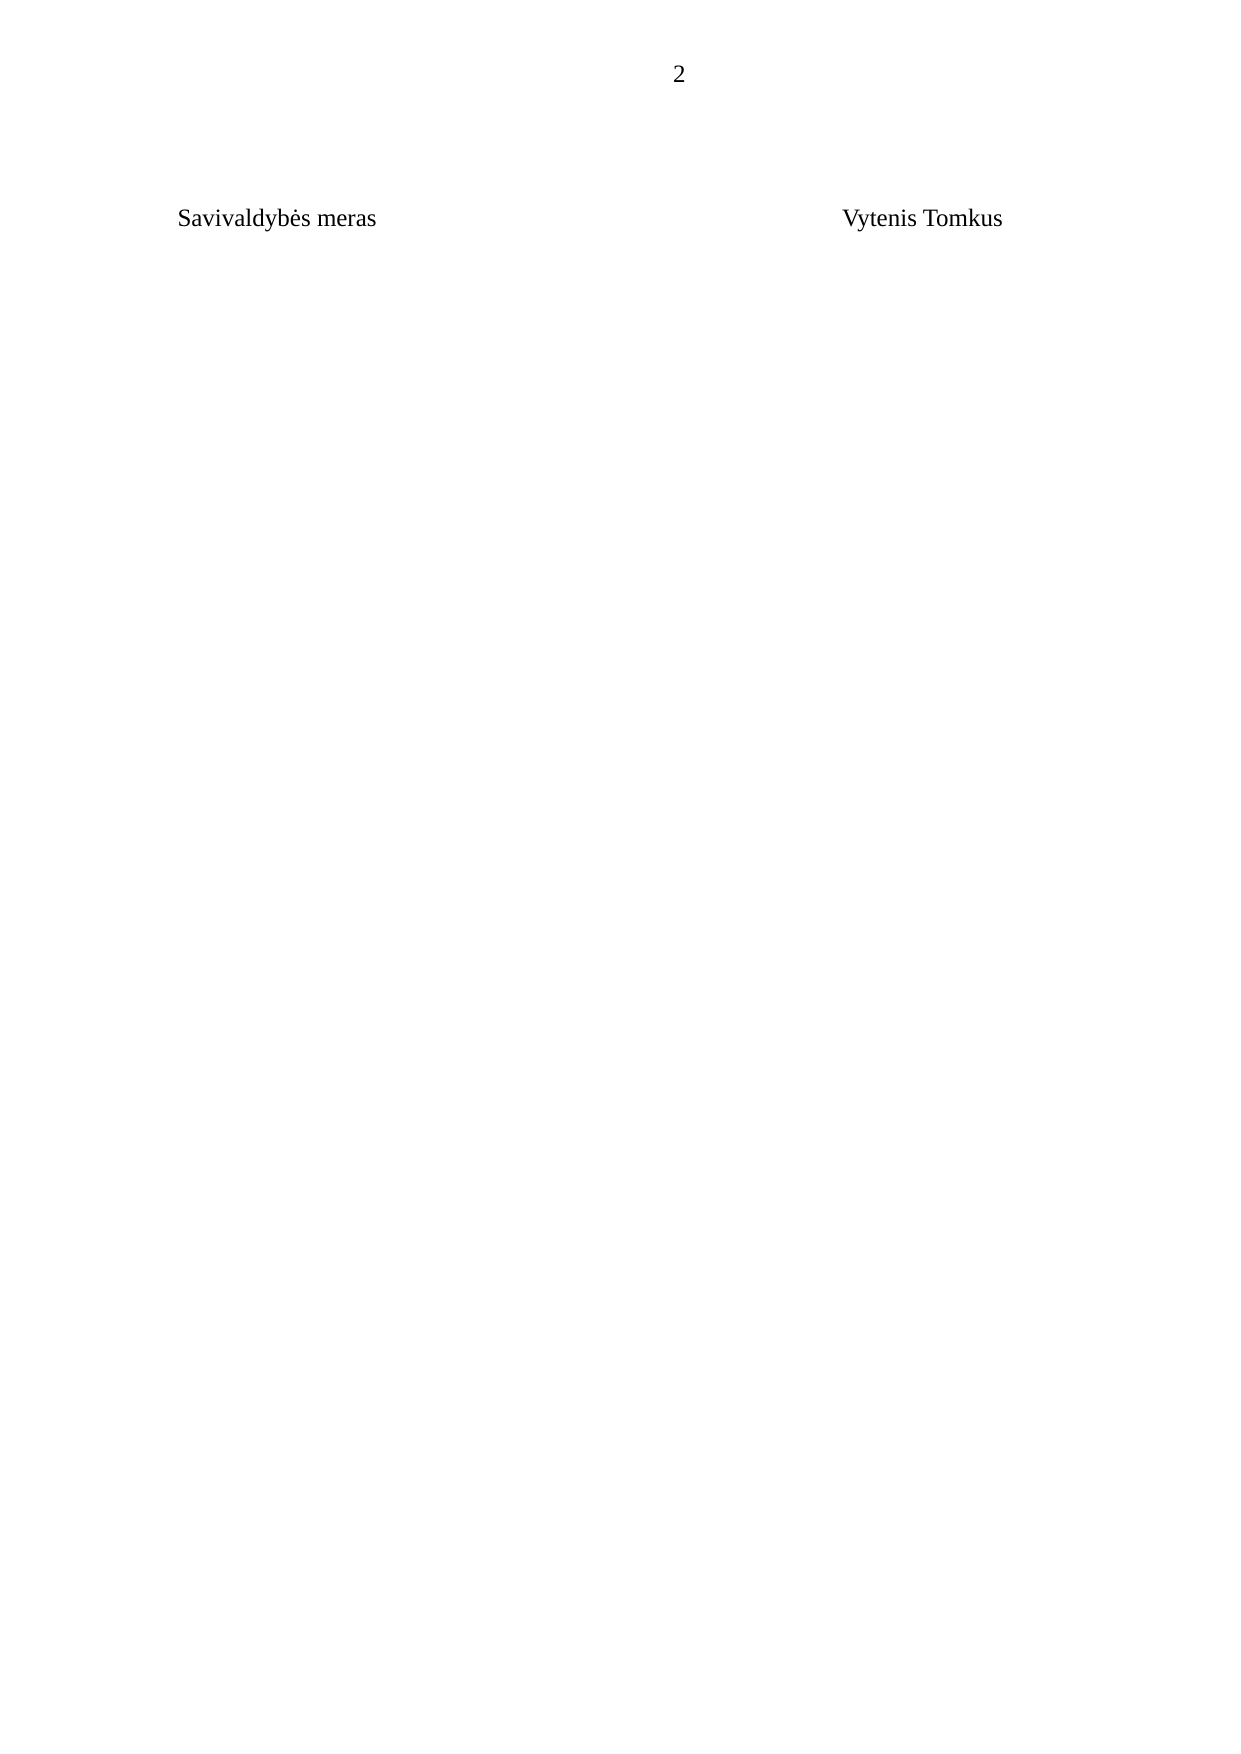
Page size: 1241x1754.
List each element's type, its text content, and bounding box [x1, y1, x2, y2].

text Savivaldybės meras Vytenis Tomkus [177, 203, 1219, 232]
